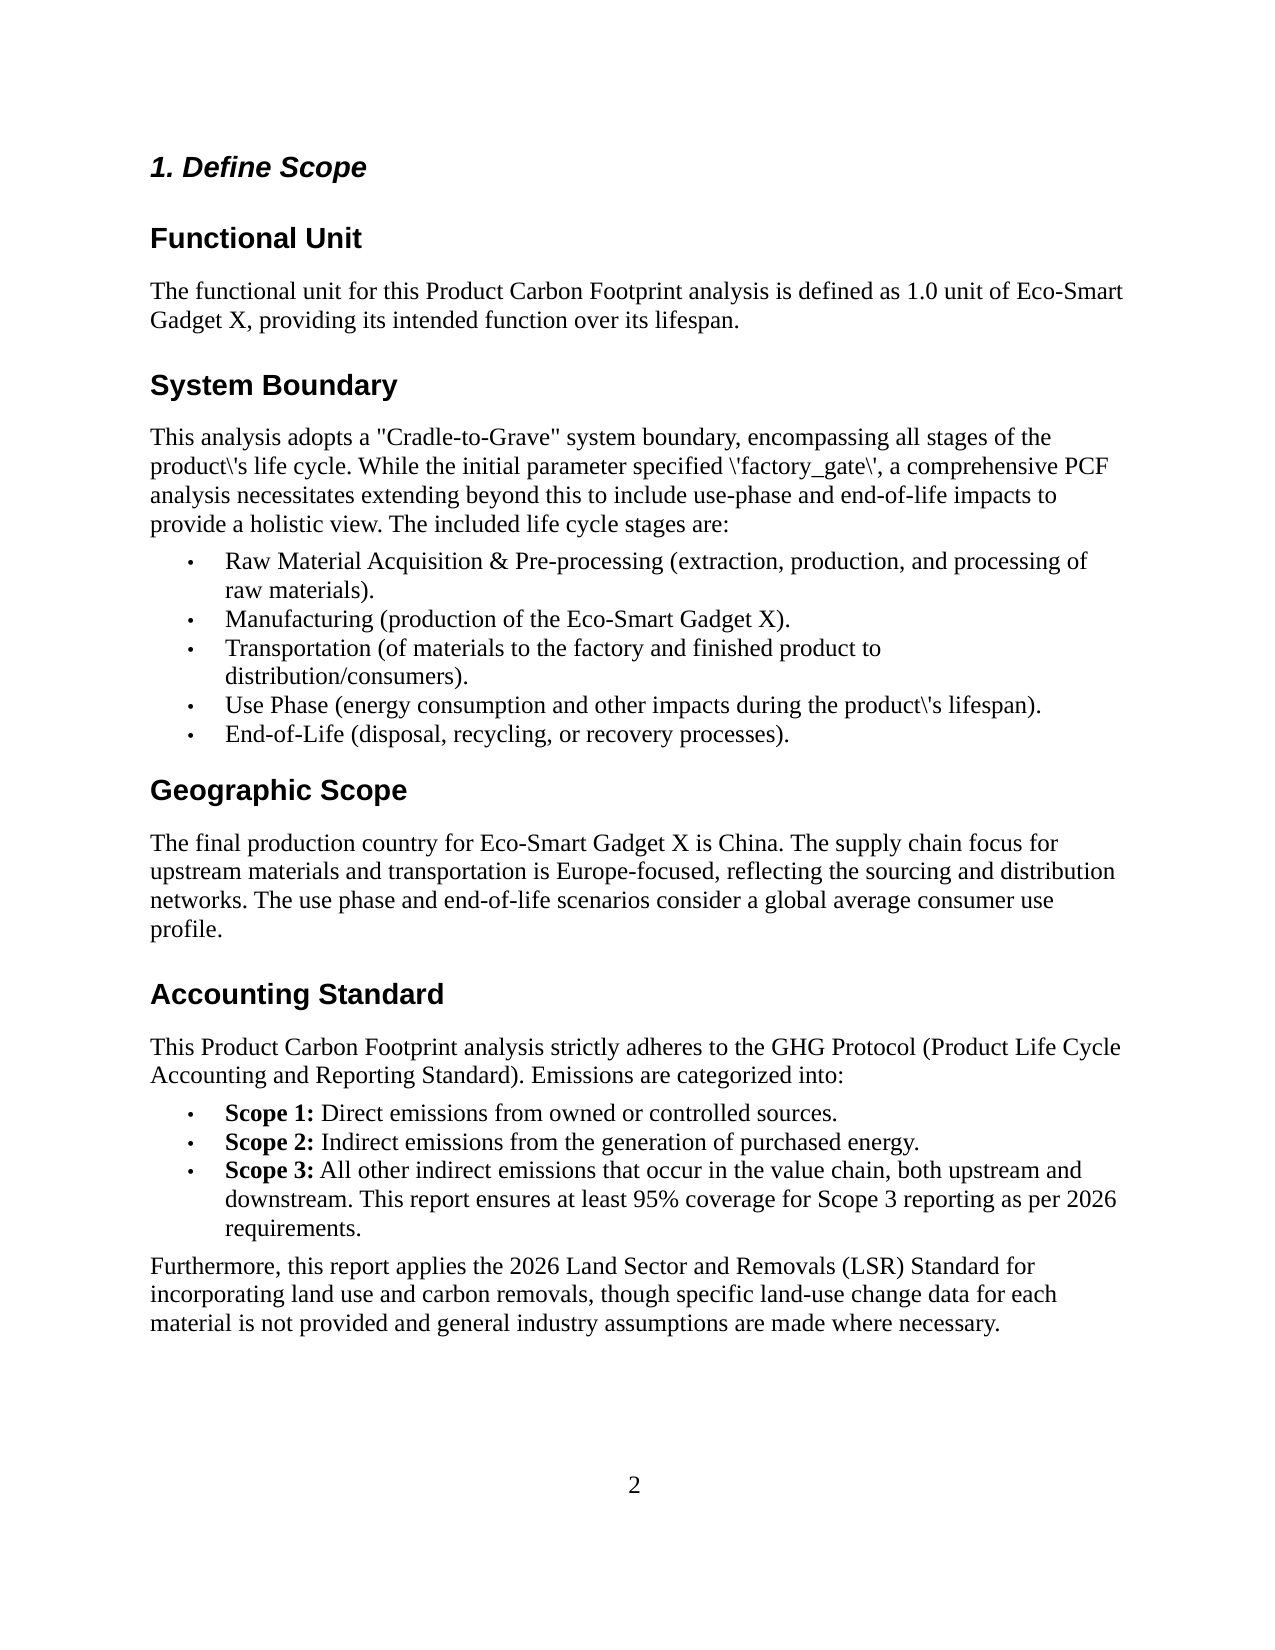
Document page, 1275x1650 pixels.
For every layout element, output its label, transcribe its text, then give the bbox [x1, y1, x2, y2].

list Scope 1: Direct emissions from owned or controlled sources. [187, 1098, 1125, 1127]
text This analysis adopts a "Cradle-to-Grave" system boundary, encompassing all stages of the product\'s life cycle. While the initial parameter specified \'factory_gate\', a comprehensive PCF analysis necessitates extending beyond this to include use-phase and end-of-life impacts to provide a holistic view. The included life cycle stages are: [150, 422, 1125, 537]
subtitle Accounting Standard [150, 977, 1125, 1010]
text Furthermore, this report applies the 2026 Land Sector and Removals (LSR) Standard for incorporating land use and carbon removals, though specific land-use change data for each material is not provided and general industry assumptions are made where necessary. [150, 1251, 1125, 1337]
subtitle Geographic Scope [150, 773, 1125, 806]
subtitle Functional Unit [150, 221, 1125, 254]
list Scope 3: All other indirect emissions that occur in the value chain, both upstream and downstream. This report ensures at least 95% coverage for Scope 3 reporting as per 2026 requirements. [187, 1156, 1125, 1242]
text The final production country for Eco-Smart Gadget X is China. The supply chain focus for upstream materials and transportation is Europe-focused, reflecting the sourcing and distribution networks. The use phase and end-of-life scenarios consider a global average consumer use profile. [150, 828, 1125, 943]
list Use Phase (energy consumption and other impacts during the product\'s lifespan). [187, 690, 1125, 719]
text This Product Carbon Footprint analysis strictly adheres to the GHG Protocol (Product Life Cycle Accounting and Reporting Standard). Emissions are categorized into: [150, 1032, 1125, 1089]
list Raw Material Acquisition & Pre-processing (extraction, production, and processing of raw materials). [187, 546, 1125, 604]
list End-of-Life (disposal, recycling, or recovery processes). [187, 719, 1125, 748]
list Scope 2: Indirect emissions from the generation of purchased energy. [187, 1127, 1125, 1156]
subtitle 1. Define Scope [150, 150, 1125, 183]
subtitle System Boundary [150, 367, 1125, 401]
text The functional unit for this Product Carbon Footprint analysis is defined as 1.0 unit of Eco-Smart Gadget X, providing its intended function over its lifespan. [150, 276, 1125, 333]
list Manufacturing (production of the Eco-Smart Gadget X). [187, 604, 1125, 633]
list Transportation (of materials to the factory and finished product to distribution/consumers). [187, 633, 1125, 690]
